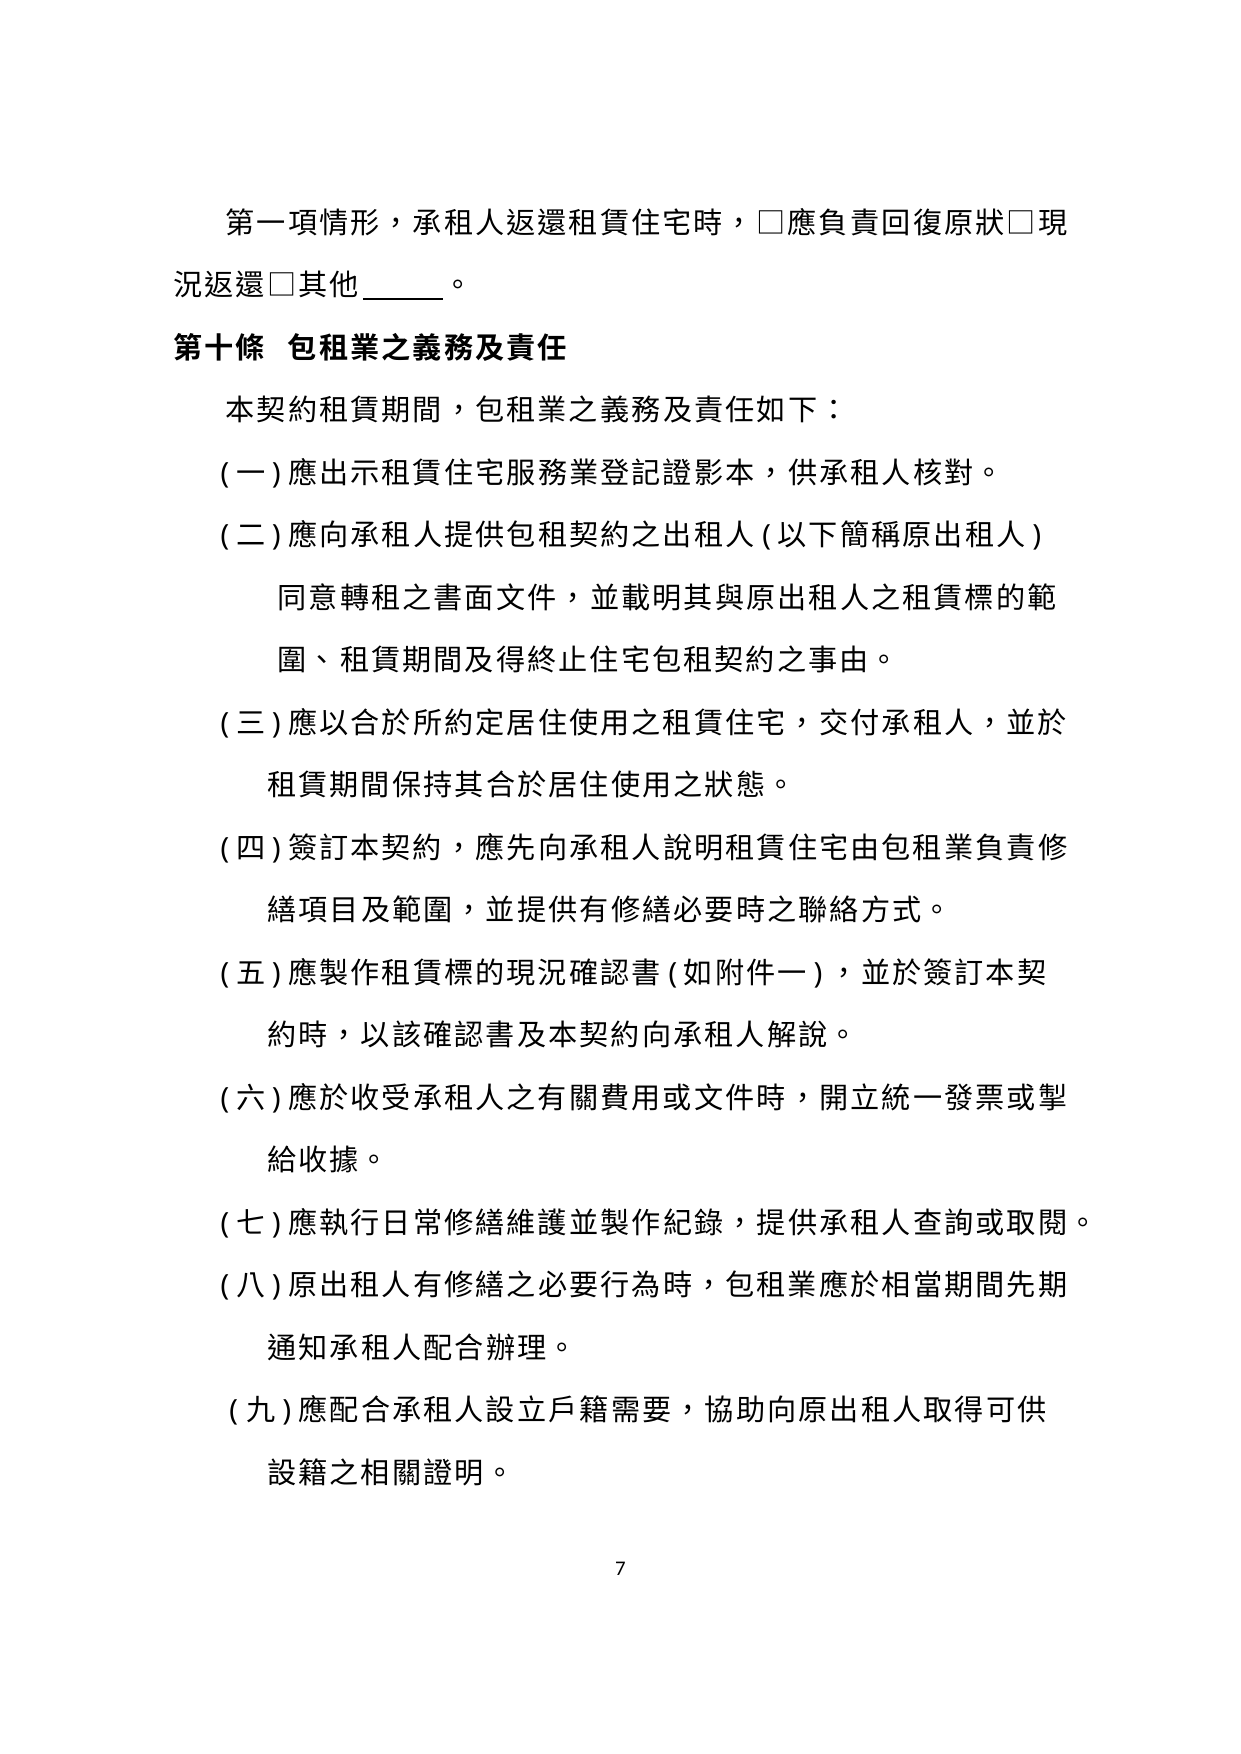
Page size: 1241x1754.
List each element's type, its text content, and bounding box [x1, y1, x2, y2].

text (九)應配合承租人設立戶籍需要，協助向原出租人取得可供設籍之相關證明。 [195, 1366, 1071, 1491]
text (四)簽訂本契約，應先向承租人說明租賃住宅由包租業負責修繕項目及範圍，並提供有修繕必要時之聯絡方式。 [207, 804, 1071, 929]
text (二)應向承租人提供包租契約之出租人(以下簡稱原出租人)同意轉租之書面文件，並載明其與原出租人之租賃標的範圍、租賃期間及得終止住宅包租契約之事由。 [211, 491, 1071, 679]
text (五)應製作租賃標的現況確認書(如附件一)，並於簽訂本契約時，以該確認書及本契約向承租人解說。 [207, 929, 1071, 1054]
text 本契約租賃期間，包租業之義務及責任如下： [164, 366, 1071, 429]
text (七)應執行日常修繕維護並製作紀錄，提供承租人查詢或取閱。 [207, 1179, 1071, 1241]
text 第十條 包租業之義務及責任 [164, 304, 1071, 366]
text (八)原出租人有修繕之必要行為時，包租業應於相當期間先期通知承租人配合辦理。 [207, 1241, 1071, 1366]
text 第一項情形，承租人返還租賃住宅時，□應負責回復原狀□現況返還□其他 。 [164, 179, 1071, 304]
text (一)應出示租賃住宅服務業登記證影本，供承租人核對。 [167, 429, 1071, 491]
text (六)應於收受承租人之有關費用或文件時，開立統一發票或掣給收據。 [207, 1054, 1071, 1179]
text (三)應以合於所約定居住使用之租賃住宅，交付承租人，並於租賃期間保持其合於居住使用之狀態。 [207, 679, 1071, 804]
